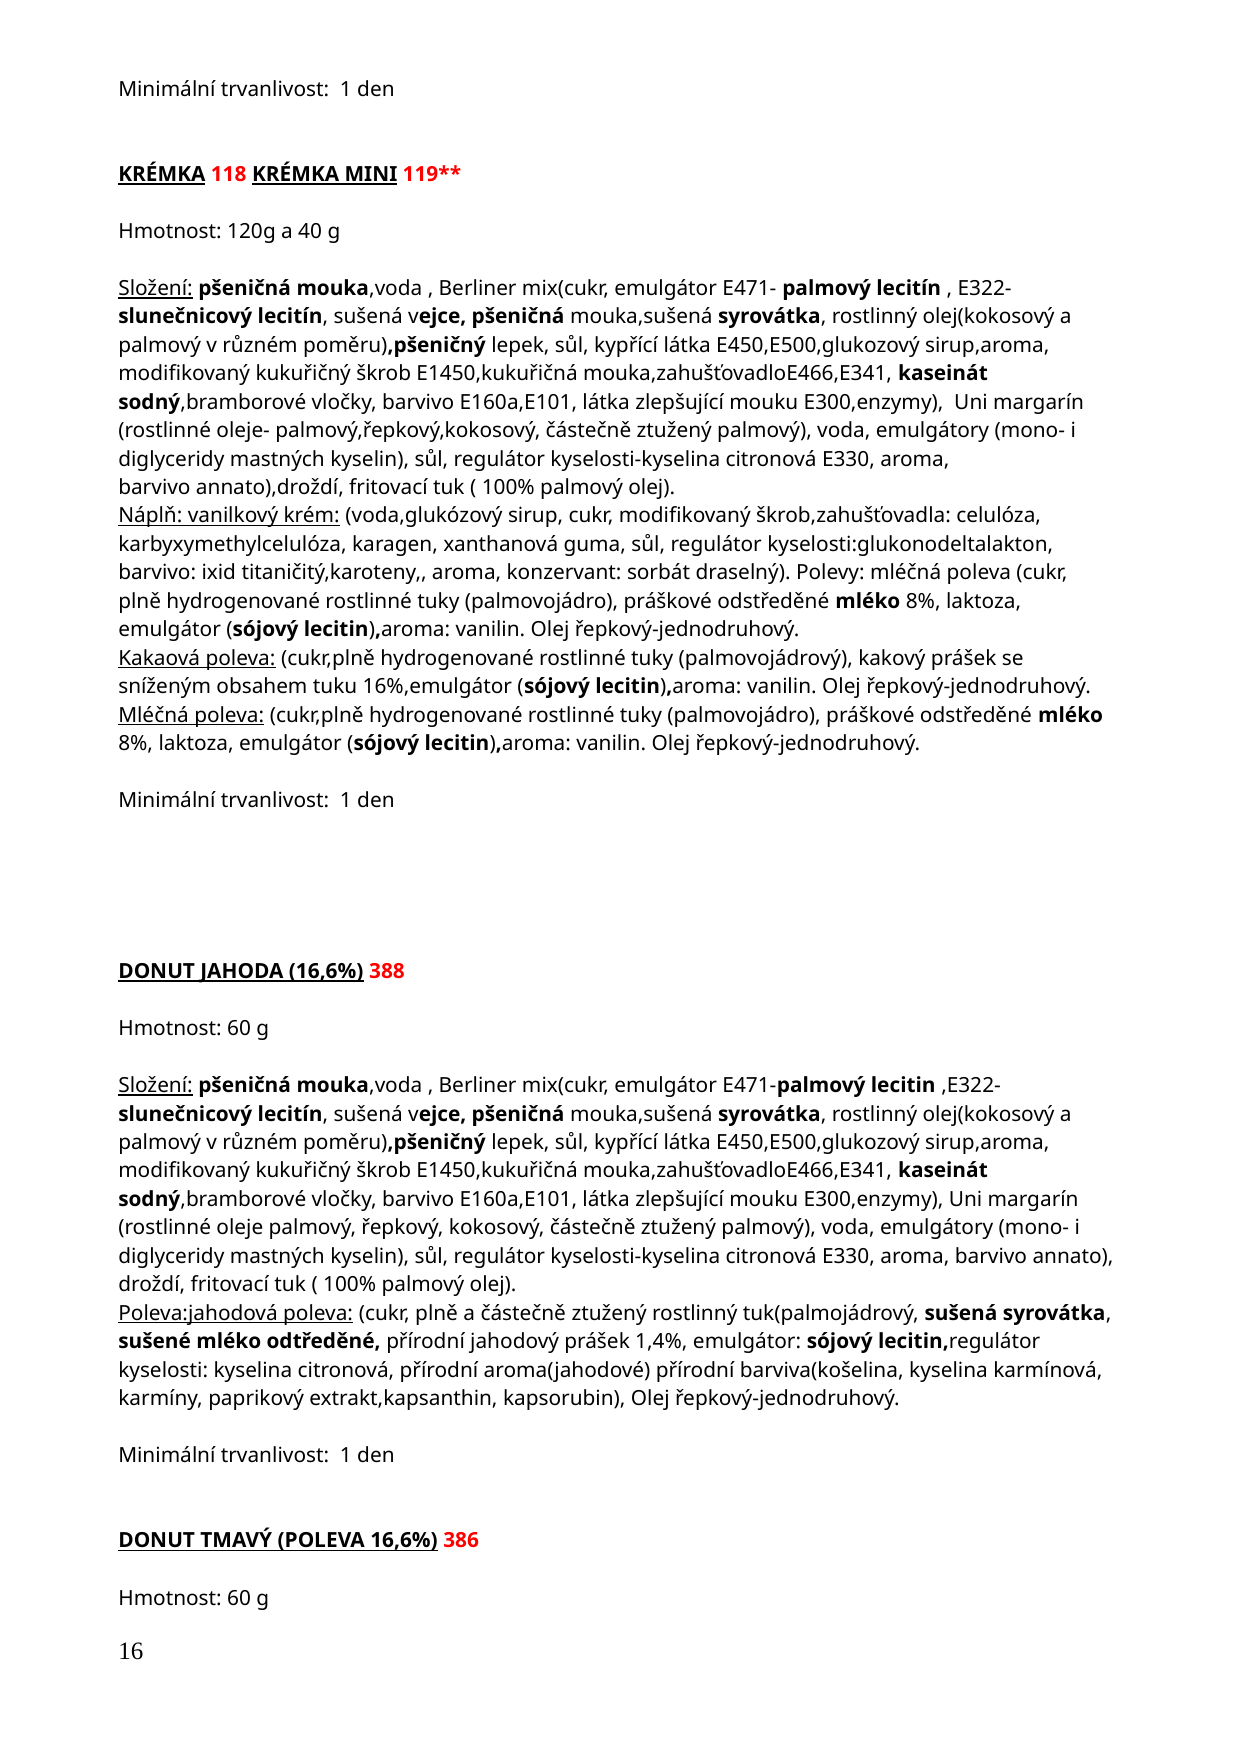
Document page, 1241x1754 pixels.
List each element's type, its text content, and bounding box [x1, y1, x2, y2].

text Minimální trvanlivost: 1 den [118, 1440, 1122, 1469]
text DONUT TMAVÝ (POLEVA 16,6%) 386 [118, 1526, 1122, 1554]
text Kakaová poleva: (cukr,plně hydrogenované rostlinné tuky (palmovojádrový), kakový prášek se sníženým obsahem tuku 16%,emulgátor (sójový lecitin),aroma: vanilin. Olej řepkový-jednodruhový. [118, 643, 1122, 700]
text Mléčná poleva: (cukr,plně hydrogenované rostlinné tuky (palmovojádro), práškové odstředěné mléko 8%, laktoza, emulgátor (sójový lecitin),aroma: vanilin. Olej řepkový-jednodruhový. [118, 700, 1122, 757]
text barvivo: ixid titaničitý,karoteny,, aroma, konzervant: sorbát draselný). Polevy: mléčná poleva (cukr, [118, 557, 1122, 586]
text Složení: pšeničná mouka,voda , Berliner mix(cukr, emulgátor E471- palmový lecitín , E322- slunečnicový lecitín, sušená vejce, pšeničná mouka,sušená syrovátka, rostlinný olej(kokosový a [118, 273, 1122, 330]
text DONUT JAHODA (16,6%) 388 [118, 956, 1122, 984]
text plně hydrogenované rostlinné tuky (palmovojádro), práškové odstředěné mléko 8%, laktoza, emulgátor (sójový lecitin),aroma: vanilin. Olej řepkový-jednodruhový. [118, 586, 1122, 643]
text Minimální trvanlivost: 1 den [118, 74, 1122, 102]
text Hmotnost: 60 g [118, 1013, 1122, 1042]
text palmový v různém poměru),pšeničný lepek, sůl, kypřící látka E450,E500,glukozový sirup,aroma, modifikovaný kukuřičný škrob E1450,kukuřičná mouka,zahušťovadloE466,E341, kaseinát sodný,bramborové vločky, barvivo E160a,E101, látka zlepšující mouku E300,enzymy), Uni margarín (rostlinné oleje- palmový,řepkový,kokosový, částečně ztužený palmový), voda, emulgátory (mono- i diglyceridy mastných kyselin), sůl, regulátor kyselosti-kyselina citronová E330, aroma, [118, 330, 1122, 472]
text Hmotnost: 120g a 40 g [118, 216, 1122, 245]
text Hmotnost: 60 g [118, 1583, 1122, 1611]
text Složení: pšeničná mouka,voda , Berliner mix(cukr, emulgátor E471-palmový lecitin ,E322-slunečnicový lecitín, sušená vejce, pšeničná mouka,sušená syrovátka, rostlinný olej(kokosový a palmový v různém poměru),pšeničný lepek, sůl, kypřící látka E450,E500,glukozový sirup,aroma, modifikovaný kukuřičný škrob E1450,kukuřičná mouka,zahušťovadloE466,E341, kaseinát sodný,bramborové vločky, barvivo E160a,E101, látka zlepšující mouku E300,enzymy), Uni margarín (rostlinné oleje palmový, řepkový, kokosový, částečně ztužený palmový), voda, emulgátory (mono- i diglyceridy mastných kyselin), sůl, regulátor kyselosti-kyselina citronová E330, aroma, barvivo annato), droždí, fritovací tuk ( 100% palmový olej). [118, 1070, 1122, 1298]
text Poleva:jahodová poleva: (cukr, plně a částečně ztužený rostlinný tuk(palmojádrový, sušená syrovátka, sušené mléko odtředěné, přírodní jahodový prášek 1,4%, emulgátor: sójový lecitin,regulátor kyselosti: kyselina citronová, přírodní aroma(jahodové) přírodní barviva(košelina, kyselina karmínová, karmíny, paprikový extrakt,kapsanthin, kapsorubin), Olej řepkový-jednodruhový. [118, 1298, 1122, 1412]
text Minimální trvanlivost: 1 den [118, 785, 1122, 814]
text Náplň: vanilkový krém: (voda,glukózový sirup, cukr, modifikovaný škrob,zahušťovadla: celulóza, karbyxymethylcelulóza, karagen, xanthanová guma, sůl, regulátor kyselosti:glukonodeltalakton, [118, 501, 1122, 557]
text KRÉMKA 118 KRÉMKA MINI 119** [118, 159, 1122, 187]
text barvivo annato),droždí, fritovací tuk ( 100% palmový olej). [118, 472, 1122, 501]
